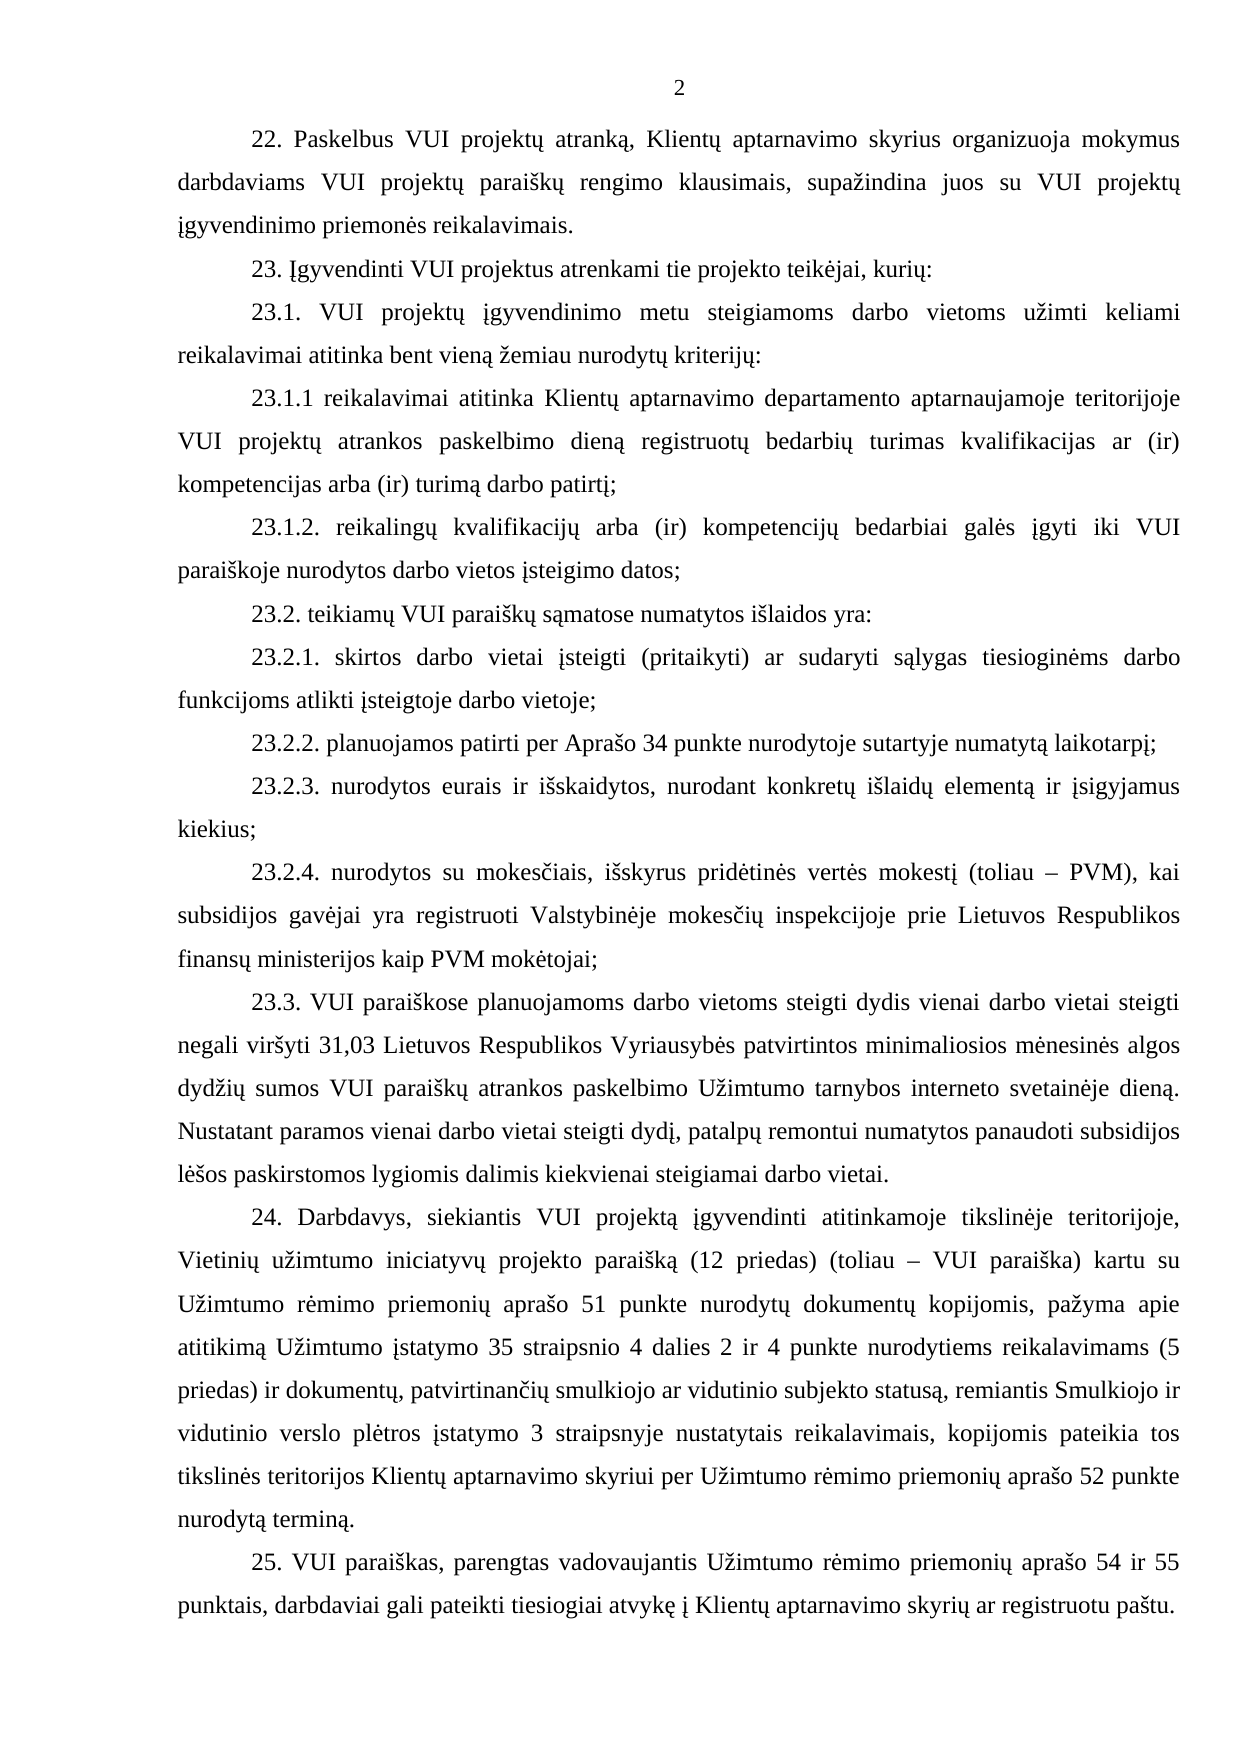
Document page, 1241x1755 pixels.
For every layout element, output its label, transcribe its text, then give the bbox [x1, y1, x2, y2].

text 23.1. VUI projektų įgyvendinimo metu steigiamoms darbo vietoms užimti keliami reikalavimai atitinka bent vieną žemiau nurodytų kriterijų: [177, 297, 1181, 369]
text 23.2.4. nurodytos su mokesčiais, išskyrus pridėtinės vertės mokestį (toliau – PVM), kai subsidijos gavėjai yra registruoti Valstybinėje mokesčių inspekcijoje prie Lietuvos Respublikos finansų ministerijos kaip PVM mokėtojai; [177, 857, 1181, 972]
text 22. Paskelbus VUI projektų atranką, Klientų aptarnavimo skyrius organizuoja mokymus darbdaviams VUI projektų paraiškų rengimo klausimais, supažindina juos su VUI projektų įgyvendinimo priemonės reikalavimais. [177, 124, 1181, 239]
text 23.2. teikiamų VUI paraiškų sąmatose numatytos išlaidos yra: [177, 599, 1181, 627]
text 23.1.2. reikalingų kvalifikacijų arba (ir) kompetencijų bedarbiai galės įgyti iki VUI paraiškoje nurodytos darbo vietos įsteigimo datos; [177, 512, 1181, 584]
text 23.3. VUI paraiškose planuojamoms darbo vietoms steigti dydis vienai darbo vietai steigti negali viršyti 31,03 Lietuvos Respublikos Vyriausybės patvirtintos minimaliosios mėnesinės algos dydžių sumos VUI paraiškų atrankos paskelbimo Užimtumo tarnybos interneto svetainėje dieną. Nustatant paramos vienai darbo vietai steigti dydį, patalpų remontui numatytos panaudoti subsidijos lėšos paskirstomos lygiomis dalimis kiekvienai steigiamai darbo vietai. [177, 987, 1181, 1188]
text 23.1.1 reikalavimai atitinka Klientų aptarnavimo departamento aptarnaujamoje teritorijoje VUI projektų atrankos paskelbimo dieną registruotų bedarbių turimas kvalifikacijas ar (ir) kompetencijas arba (ir) turimą darbo patirtį; [177, 383, 1181, 498]
text 23.2.2. planuojamos patirti per Aprašo 34 punkte nurodytoje sutartyje numatytą laikotarpį; [177, 728, 1181, 757]
text 23.2.3. nurodytos eurais ir išskaidytos, nurodant konkretų išlaidų elementą ir įsigyjamus kiekius; [177, 771, 1181, 843]
text 25. VUI paraiškas, parengtas vadovaujantis Užimtumo rėmimo priemonių aprašo 54 ir 55 punktais, darbdaviai gali pateikti tiesiogiai atvykę į Klientų aptarnavimo skyrių ar registruotu paštu. [177, 1547, 1181, 1619]
text 24. Darbdavys, siekiantis VUI projektą įgyvendinti atitinkamoje tikslinėje teritorijoje, Vietinių užimtumo iniciatyvų projekto paraišką (12 priedas) (toliau – VUI paraiška) kartu su Užimtumo rėmimo priemonių aprašo 51 punkte nurodytų dokumentų kopijomis, pažyma apie atitikimą Užimtumo įstatymo 35 straipsnio 4 dalies 2 ir 4 punkte nurodytiems reikalavimams (5 priedas) ir dokumentų, patvirtinančių smulkiojo ar vidutinio subjekto statusą, remiantis Smulkiojo ir vidutinio verslo plėtros įstatymo 3 straipsnyje nustatytais reikalavimais, kopijomis pateikia tos tikslinės teritorijos Klientų aptarnavimo skyriui per Užimtumo rėmimo priemonių aprašo 52 punkte nurodytą terminą. [177, 1202, 1181, 1533]
text 23.2.1. skirtos darbo vietai įsteigti (pritaikyti) ar sudaryti sąlygas tiesioginėms darbo funkcijoms atlikti įsteigtoje darbo vietoje; [177, 642, 1181, 714]
text 23. Įgyvendinti VUI projektus atrenkami tie projekto teikėjai, kurių: [177, 254, 1181, 282]
